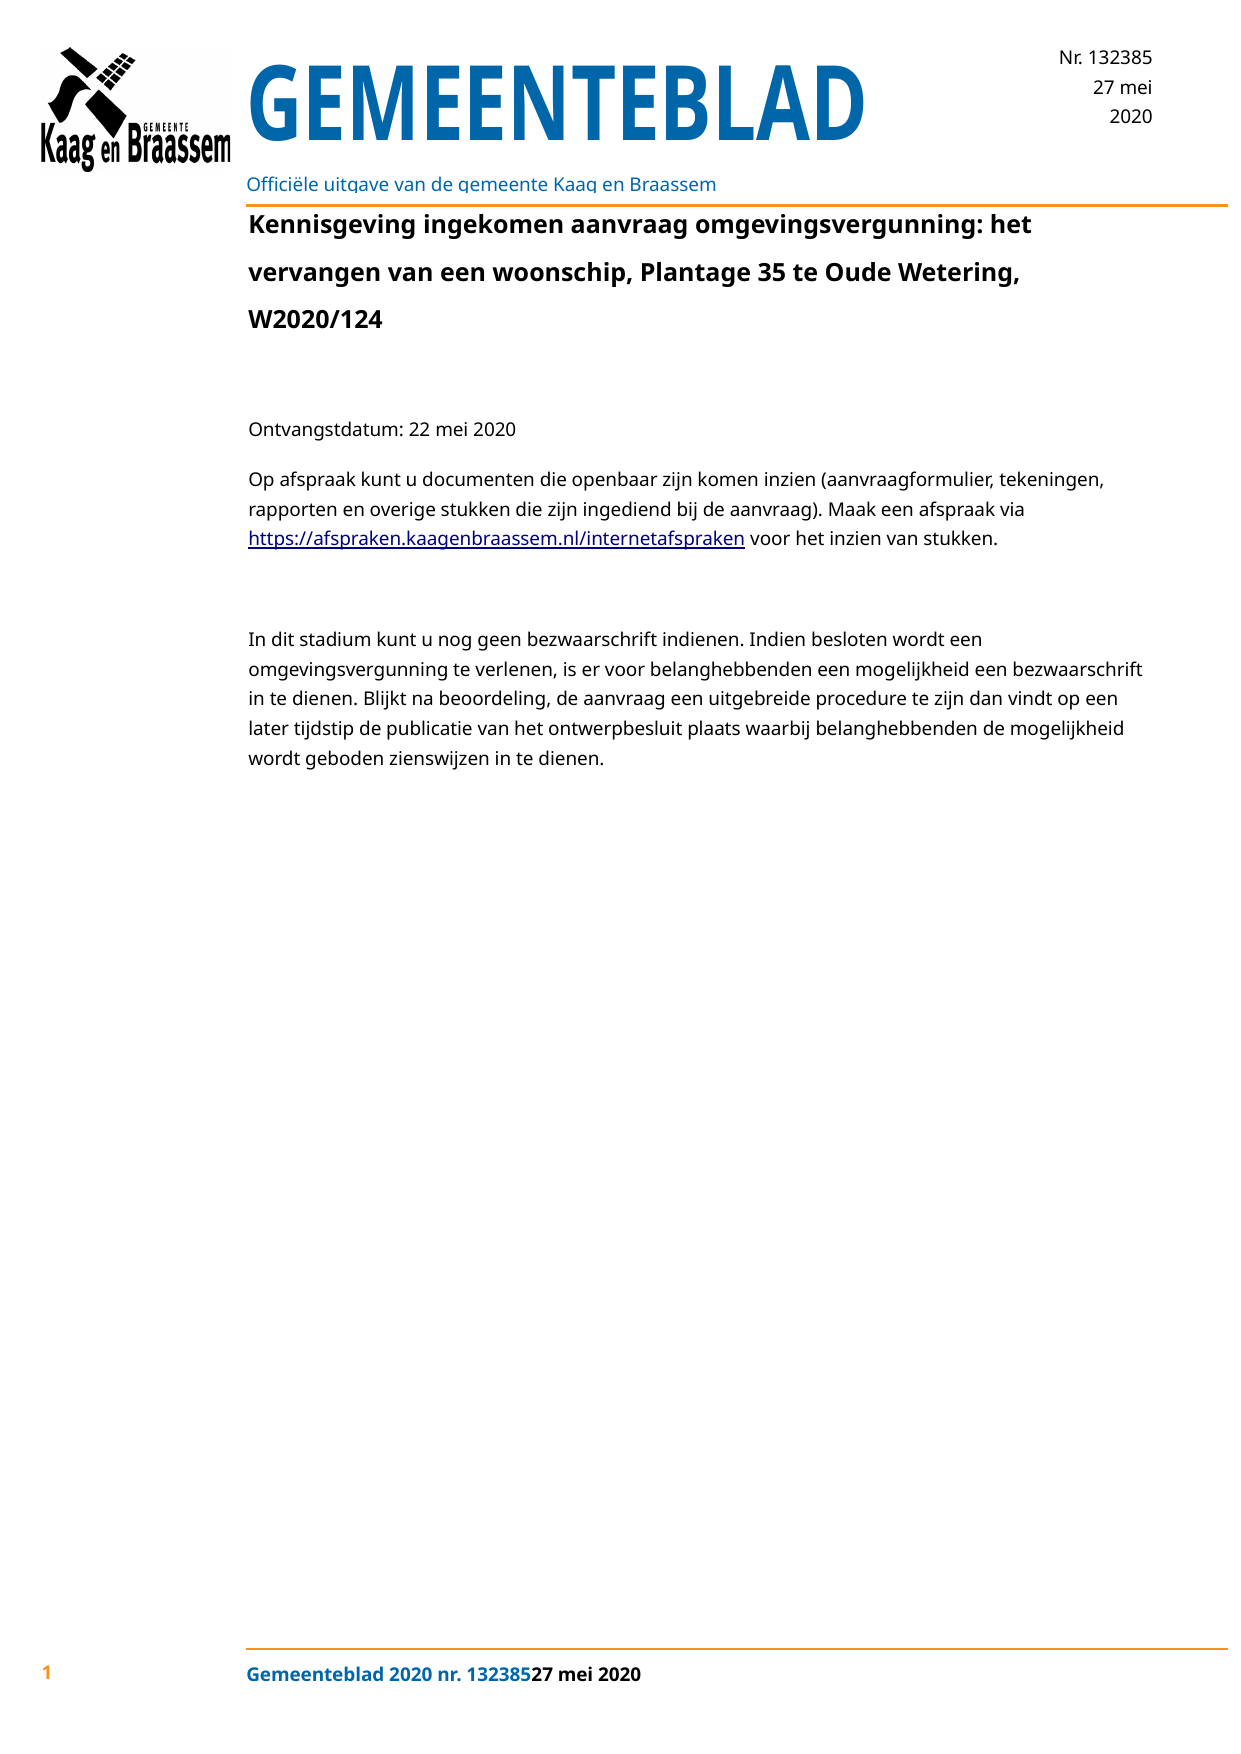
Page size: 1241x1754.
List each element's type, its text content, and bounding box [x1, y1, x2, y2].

text Kennisgeving ingekomen aanvraag omgevingsvergunning: het vervangen van een woonschip, Plantage 35 te Oude Wetering, W2020/124 [248, 207, 1152, 336]
picture [41, 47, 231, 172]
text Op afspraak kunt u documenten die openbaar zijn komen inzien (aanvraagformulier, tekeningen, rapporten en overige stukken die zijn ingediend bij de aanvraag). Maak een afspraak via https://afspraken.kaagenbraassem.nl/internetafspraken voor het inzien van stukken. [248, 466, 1152, 551]
text Ontvangstdatum: 22 mei 2020 [248, 416, 1152, 442]
text In dit stadium kunt u nog geen bezwaarschrift indienen. Indien besloten wordt een omgevingsvergunning te verlenen, is er voor belanghebbenden een mogelijkheid een bezwaarschrift in te dienen. Blijkt na beoordeling, de aanvraag een uitgebreide procedure te zijn dan vindt op een later tijdstip de publicatie van het ontwerpbesluit plaats waarbij belanghebbenden de mogelijkheid wordt geboden zienswijzen in te dienen. [248, 626, 1152, 770]
